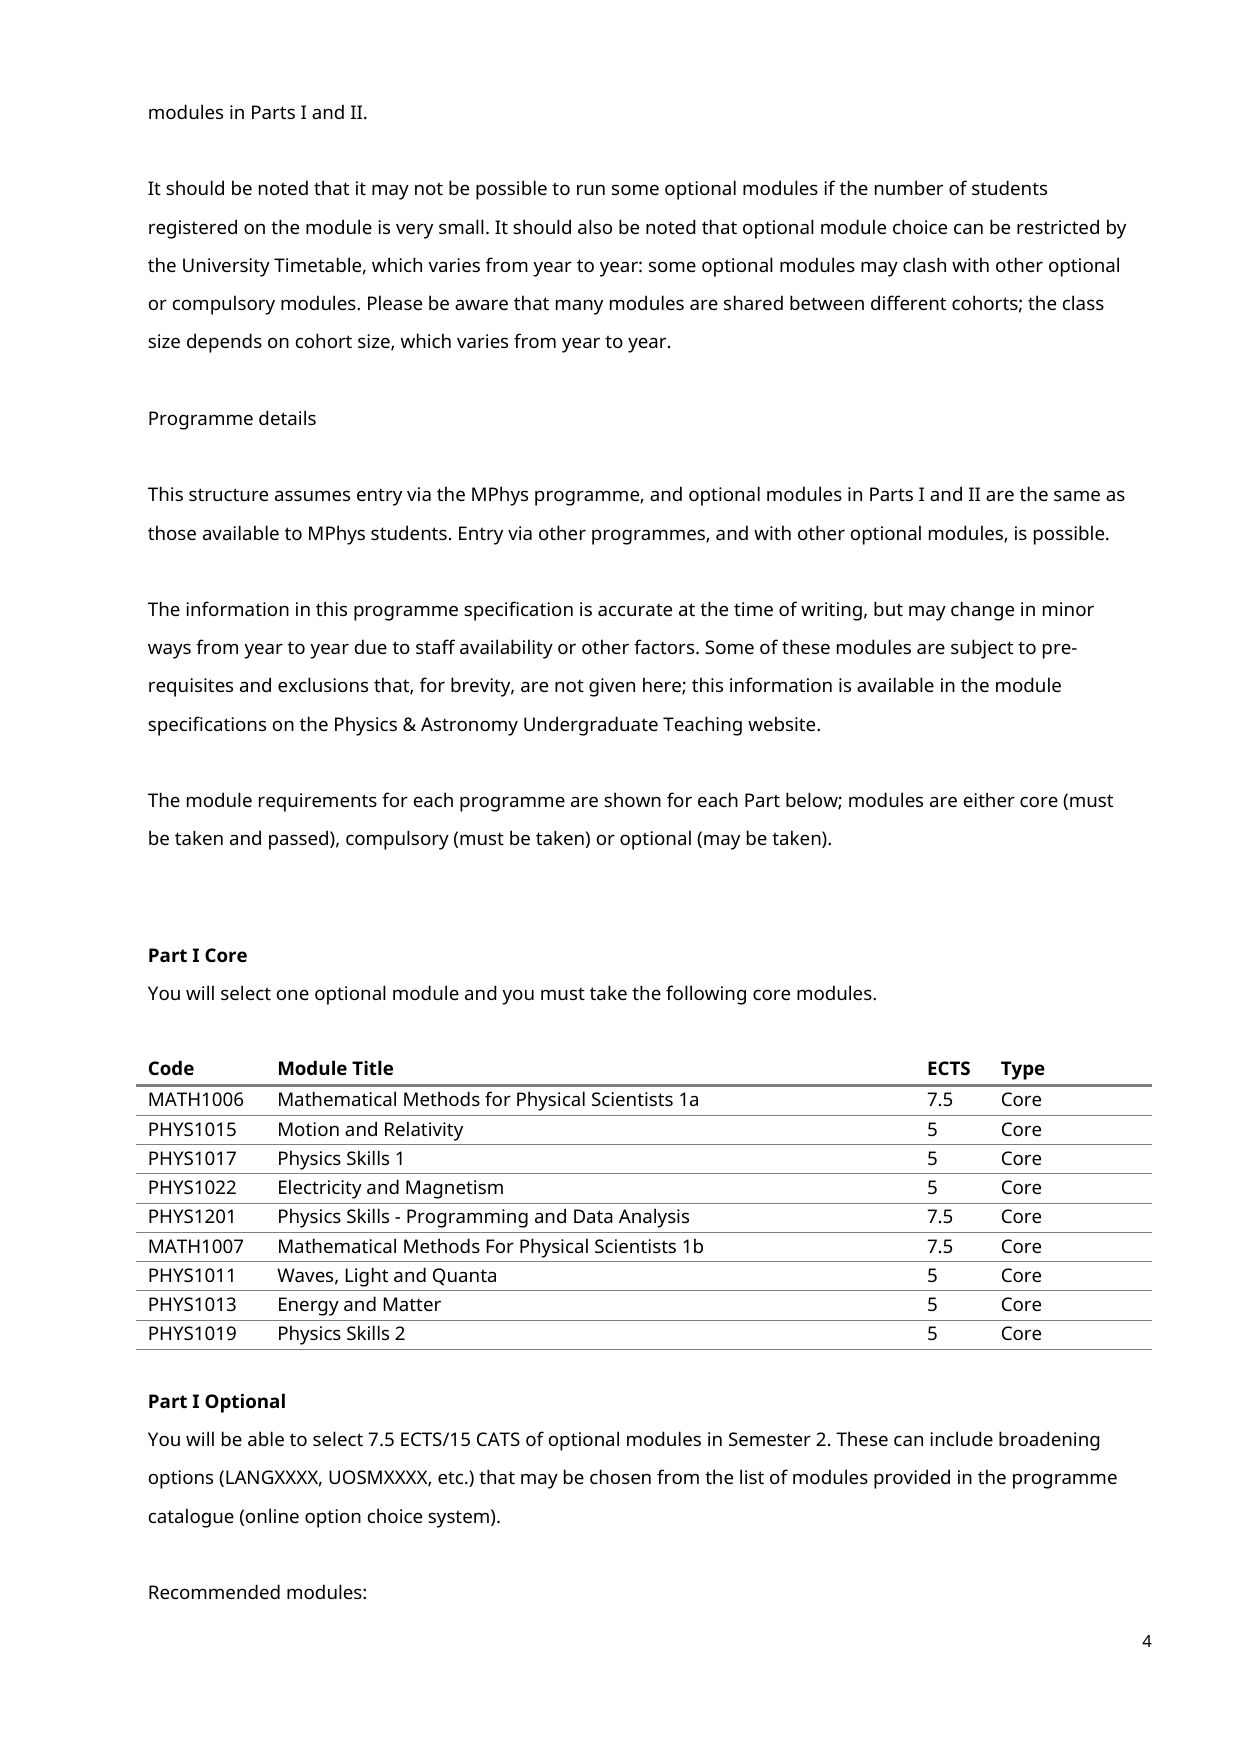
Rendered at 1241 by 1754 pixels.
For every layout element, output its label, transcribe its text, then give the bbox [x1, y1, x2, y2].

table_cell Type [989, 1055, 1152, 1083]
table_cell Code [136, 1055, 266, 1083]
table_cell PHYS1015 [136, 1116, 266, 1144]
table_cell Physics Skills 1 [266, 1145, 916, 1173]
table_cell modules in Parts I and II. It should be noted that it may not be possible to run some optional modules if the number of students registered on the module is very small. It should also be noted that optional module choice can be restricted by the University Timetable, which varies from year to year: some optional modules may clash with other optional or compulsory modules. Please be aware that many modules are shared between different cohorts; the class size depends on cohort size, which varies from year to year. Programme details This structure assumes entry via the MPhys programme, and optional modules in Parts I and II are the same as those available to MPhys students. Entry via other programmes, and with other optional modules, is possible. The information in this programme specification is accurate at the time of writing, but may change in minor ways from year to year due to staff availability or other factors. Some of these modules are subject to pre- requisites and exclusions that, for brevity, are not given here; this information is available in the module specifications on the Physics & Astronomy Undergraduate Teaching website. The module requirements for each programme are shown for each Part below; modules are either core (must be taken and passed), compulsory (must be taken) or optional (may be taken). [136, 99, 1152, 904]
table_cell Core [989, 1204, 1152, 1232]
table_cell PHYS1022 [136, 1174, 266, 1203]
table_cell PHYS1011 [136, 1262, 266, 1290]
table_cell Core [989, 1174, 1152, 1203]
table_cell 5 [916, 1116, 989, 1144]
table_cell 5 [916, 1321, 989, 1349]
table_cell Electricity and Magnetism [266, 1174, 916, 1203]
table_cell Waves, Light and Quanta [266, 1262, 916, 1290]
table_cell Core [989, 1087, 1152, 1115]
table_cell MATH1007 [136, 1233, 266, 1261]
table_cell ECTS [916, 1055, 989, 1083]
table_cell Core [989, 1321, 1152, 1349]
table_cell Physics Skills 2 [266, 1321, 916, 1349]
table_cell MATH1006 [136, 1087, 266, 1115]
table_cell Core [989, 1262, 1152, 1290]
table_cell Motion and Relativity [266, 1116, 916, 1144]
table_cell PHYS1017 [136, 1145, 266, 1173]
table_cell 7.5 [916, 1204, 989, 1232]
table_cell 7.5 [916, 1087, 989, 1115]
table_cell PHYS1201 [136, 1204, 266, 1232]
table_cell PHYS1019 [136, 1321, 266, 1349]
table_cell Core [989, 1291, 1152, 1320]
table_cell 5 [916, 1145, 989, 1173]
table_cell Core [989, 1116, 1152, 1144]
table_cell Part I Core You will select one optional module and you must take the following core modules. [136, 904, 1152, 1055]
table_cell Physics Skills - Programming and Data Analysis [266, 1204, 916, 1232]
table_cell 5 [916, 1174, 989, 1203]
table_cell Module Title [266, 1055, 916, 1083]
table_cell Mathematical Methods For Physical Scientists 1b [266, 1233, 916, 1261]
table_cell 5 [916, 1291, 989, 1320]
table_cell 7.5 [916, 1233, 989, 1261]
table_cell Core [989, 1233, 1152, 1261]
table_cell Mathematical Methods for Physical Scientists 1a [266, 1087, 916, 1115]
table_cell Energy and Matter [266, 1291, 916, 1320]
table_cell Core [989, 1145, 1152, 1173]
table_cell PHYS1013 [136, 1291, 266, 1320]
table_cell 5 [916, 1262, 989, 1290]
table_cell Part I Optional You will be able to select 7.5 ECTS/15 CATS of optional modules in Semester 2. These can include broadening options (LANGXXXX, UOSMXXXX, etc.) that may be chosen from the list of modules provided in the programme catalogue (online option choice system). Recommended modules: [136, 1350, 1152, 1605]
